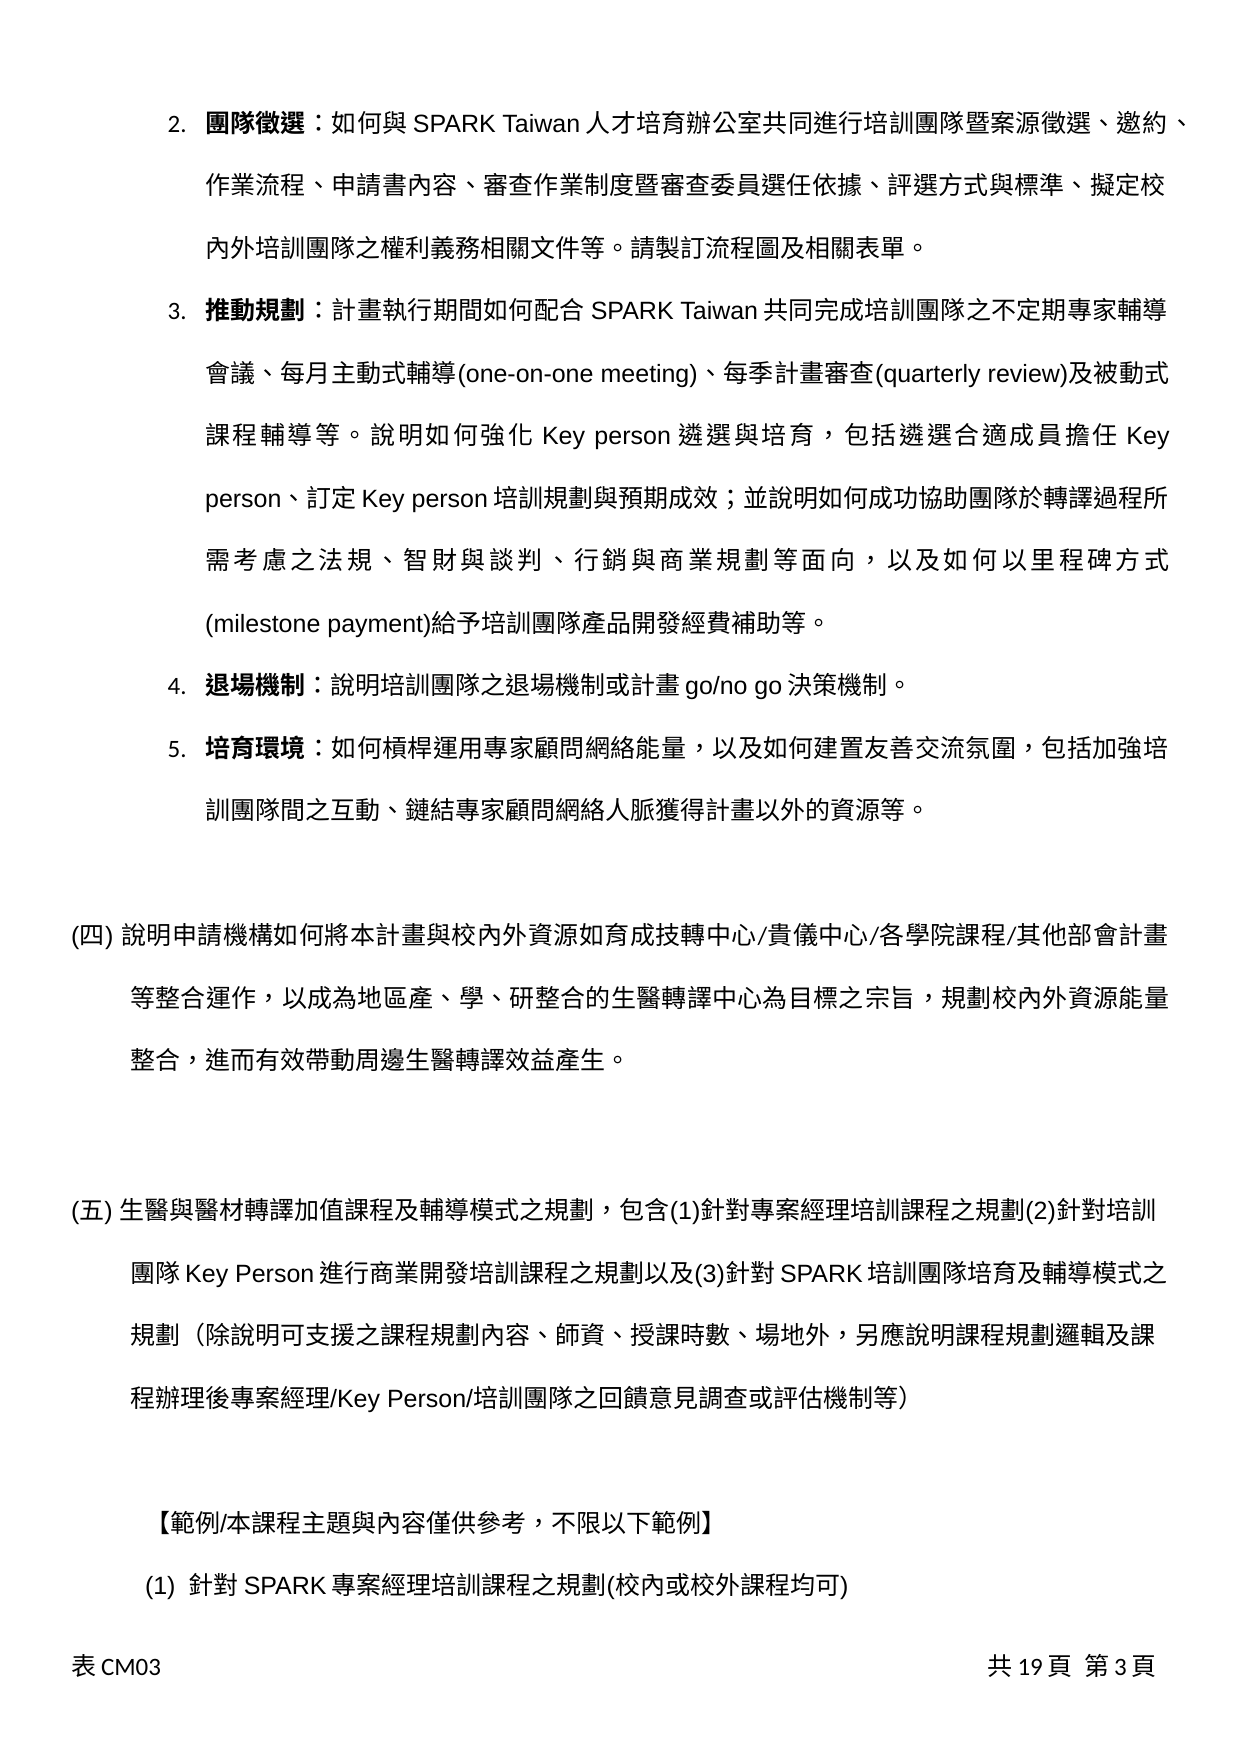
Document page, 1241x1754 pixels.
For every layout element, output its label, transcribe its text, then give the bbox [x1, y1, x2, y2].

list 團隊徵選：如何與SPARK Taiwan人才培育辦公室共同進行培訓團隊暨案源徵選、邀約、作業流程、申請書內容、審查作業制度暨審查委員選任依據、評選方式與標準、擬定校內外培訓團隊之權利義務相關文件等。請製訂流程圖及相關表單。 [167, 80, 1169, 267]
text (四) 說明申請機構如何將本計畫與校內外資源如育成技轉中心/貴儀中心/各學院課程/其他部會計畫等整合運作，以成為地區產、學、研整合的生醫轉譯中心為目標之宗旨，規劃校內外資源能量整合，進而有效帶動周邊生醫轉譯效益產生。 [71, 892, 1169, 1080]
text 【範例/本課程主題與內容僅供參考，不限以下範例】 [145, 1480, 1169, 1542]
list 退場機制：說明培訓團隊之退場機制或計畫go/no go決策機制。 [167, 642, 1169, 705]
list 針對SPARK專案經理培訓課程之規劃(校內或校外課程均可) [145, 1542, 1169, 1605]
list 推動規劃：計畫執行期間如何配合SPARK Taiwan共同完成培訓團隊之不定期專家輔導會議、每月主動式輔導(one-on-one meeting)、每季計畫審查(quarterly review)及被動式課程輔導等。說明如何強化Key person遴選與培育，包括遴選合適成員擔任Key person、訂定Key person培訓規劃與預期成效；並說明如何成功協助團隊於轉譯過程所需考慮之法規、智財與談判、行銷與商業規劃等面向，以及如何以里程碑方式(milestone payment)給予培訓團隊產品開發經費補助等。 [167, 267, 1169, 642]
list 培育環境：如何槓桿運用專家顧問網絡能量，以及如何建置友善交流氛圍，包括加強培訓團隊間之互動、鏈結專家顧問網絡人脈獲得計畫以外的資源等。 [167, 705, 1169, 830]
text (五) 生醫與醫材轉譯加值課程及輔導模式之規劃，包含(1)針對專案經理培訓課程之規劃(2)針對培訓團隊Key Person進行商業開發培訓課程之規劃以及(3)針對SPARK培訓團隊培育及輔導模式之規劃（除說明可支援之課程規劃內容、師資、授課時數、場地外，另應說明課程規劃邏輯及課程辦理後專案經理/Key Person/培訓團隊之回饋意見調查或評估機制等） [71, 1167, 1169, 1417]
